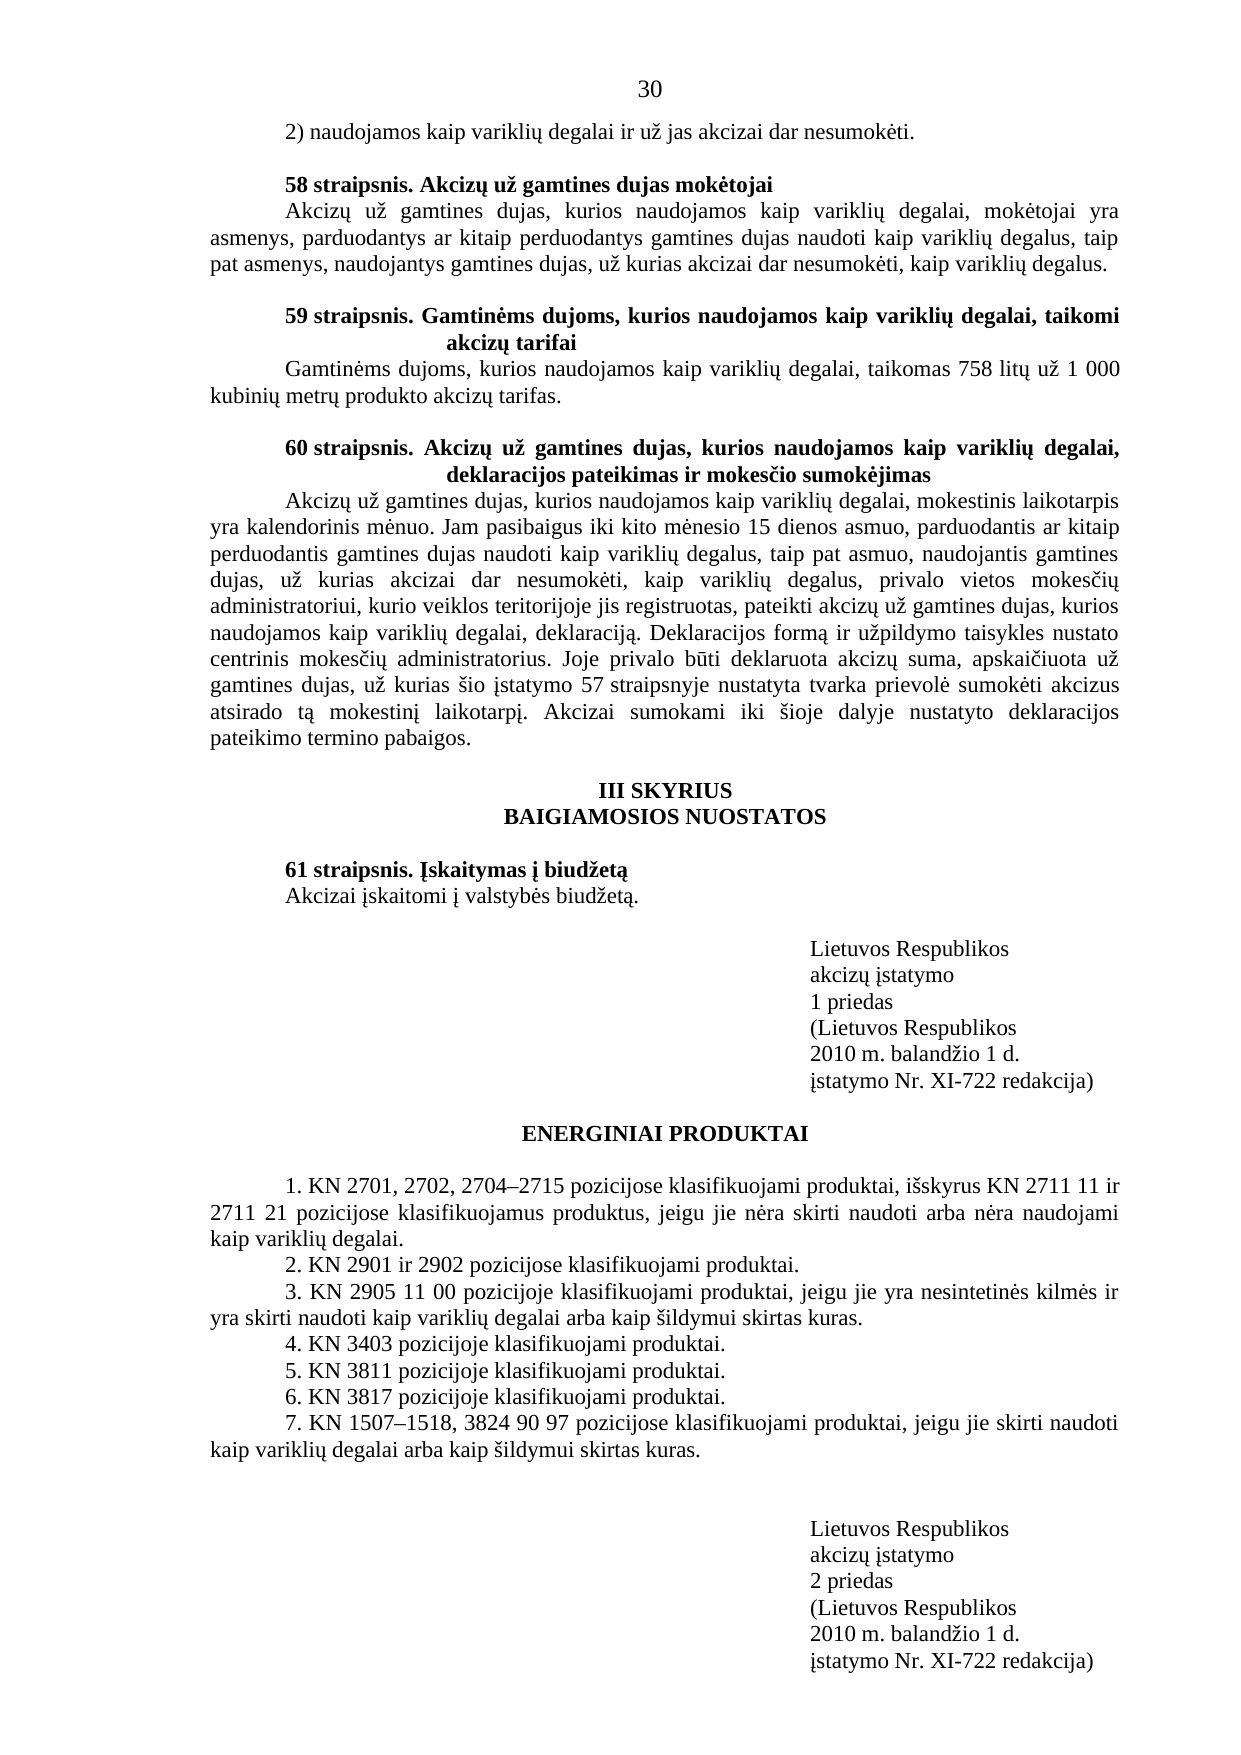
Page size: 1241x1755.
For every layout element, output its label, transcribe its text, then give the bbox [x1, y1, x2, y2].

text (Lietuvos Respublikos [210, 1594, 1120, 1620]
text III SKYRIUS [210, 777, 1120, 803]
text 59 straipsnis. Gamtinėms dujoms, kurios naudojamos kaip variklių degalai, taikomi akcizų tarifai [285, 303, 1120, 355]
text Akcizų už gamtines dujas, kurios naudojamos kaip variklių degalai, mokestinis laikotarpis yra kalendorinis mėnuo. Jam pasibaigus iki kito mėnesio 15 dienos asmuo, parduodantis ar kitaip perduodantis gamtines dujas naudoti kaip variklių degalus, taip pat asmuo, naudojantis gamtines dujas, už kurias akcizai dar nesumokėti, kaip variklių degalus, privalo vietos mokesčių administratoriui, kurio veiklos teritorijoje jis registruotas, pateikti akcizų už gamtines dujas, kurios naudojamos kaip variklių degalai, deklaraciją. Deklaracijos formą ir užpildymo taisykles nustato centrinis mokesčių administratorius. Joje privalo būti deklaruota akcizų suma, apskaičiuota už gamtines dujas, už kurias šio įstatymo 57 straipsnyje nustatyta tvarka prievolė sumokėti akcizus atsirado tą mokestinį laikotarpį. Akcizai sumokami iki šioje dalyje nustatyto deklaracijos pateikimo termino pabaigos. [210, 487, 1120, 751]
text įstatymo Nr. XI-722 redakcija) [210, 1647, 1120, 1673]
text 61 straipsnis. Įskaitymas į biudžetą [210, 856, 1120, 882]
text Akcizai įskaitomi į valstybės biudžetą. [210, 882, 1120, 909]
text 7. KN 1507–1518, 3824 90 97 pozicijose klasifikuojami produktai, jeigu jie skirti naudoti kaip variklių degalai arba kaip šildymui skirtas kuras. [210, 1409, 1120, 1462]
text 58 straipsnis. Akcizų už gamtines dujas mokėtojai [210, 171, 1120, 197]
text 6. KN 3817 pozicijoje klasifikuojami produktai. [210, 1383, 1120, 1409]
text Akcizų už gamtines dujas, kurios naudojamos kaip variklių degalai, mokėtojai yra asmenys, parduodantys ar kitaip perduodantys gamtines dujas naudoti kaip variklių degalus, taip pat asmenys, naudojantys gamtines dujas, už kurias akcizai dar nesumokėti, kaip variklių degalus. [210, 197, 1120, 276]
text 2010 m. balandžio 1 d. [210, 1620, 1120, 1647]
text akcizų įstatymo [210, 1541, 1120, 1568]
text 1 priedas [210, 988, 1120, 1014]
text (Lietuvos Respublikos [210, 1014, 1120, 1041]
text 4. KN 3403 pozicijoje klasifikuojami produktai. [210, 1330, 1120, 1357]
text Gamtinėms dujoms, kurios naudojamos kaip variklių degalai, taikomas 758 litų už 1 000 kubinių metrų produkto akcizų tarifas. [210, 355, 1120, 408]
text įstatymo Nr. XI-722 redakcija) [210, 1067, 1120, 1093]
text Lietuvos Respublikos [210, 935, 1120, 961]
text 5. KN 3811 pozicijoje klasifikuojami produktai. [210, 1357, 1120, 1383]
text BAIGIAMOSIOS NUOSTATOS [210, 803, 1120, 830]
text 2 priedas [210, 1568, 1120, 1594]
text 2010 m. balandžio 1 d. [210, 1041, 1120, 1067]
text 1. KN 2701, 2702, 2704–2715 pozicijose klasifikuojami produktai, išskyrus KN 2711 11 ir 2711 21 pozicijose klasifikuojamus produktus, jeigu jie nėra skirti naudoti arba nėra naudojami kaip variklių degalai. [210, 1172, 1120, 1251]
text 60 straipsnis. Akcizų už gamtines dujas, kurios naudojamos kaip variklių degalai, deklaracijos pateikimas ir mokesčio sumokėjimas [285, 434, 1120, 487]
text 2. KN 2901 ir 2902 pozicijose klasifikuojami produktai. [210, 1251, 1120, 1278]
text ENERGINIAI PRODUKTAI [210, 1119, 1120, 1146]
text 3. KN 2905 11 00 pozicijoje klasifikuojami produktai, jeigu jie yra nesintetinės kilmės ir yra skirti naudoti kaip variklių degalai arba kaip šildymui skirtas kuras. [210, 1278, 1120, 1330]
text 2) naudojamos kaip variklių degalai ir už jas akcizai dar nesumokėti. [210, 118, 1120, 144]
text akcizų įstatymo [210, 961, 1120, 988]
text Lietuvos Respublikos [210, 1515, 1120, 1541]
